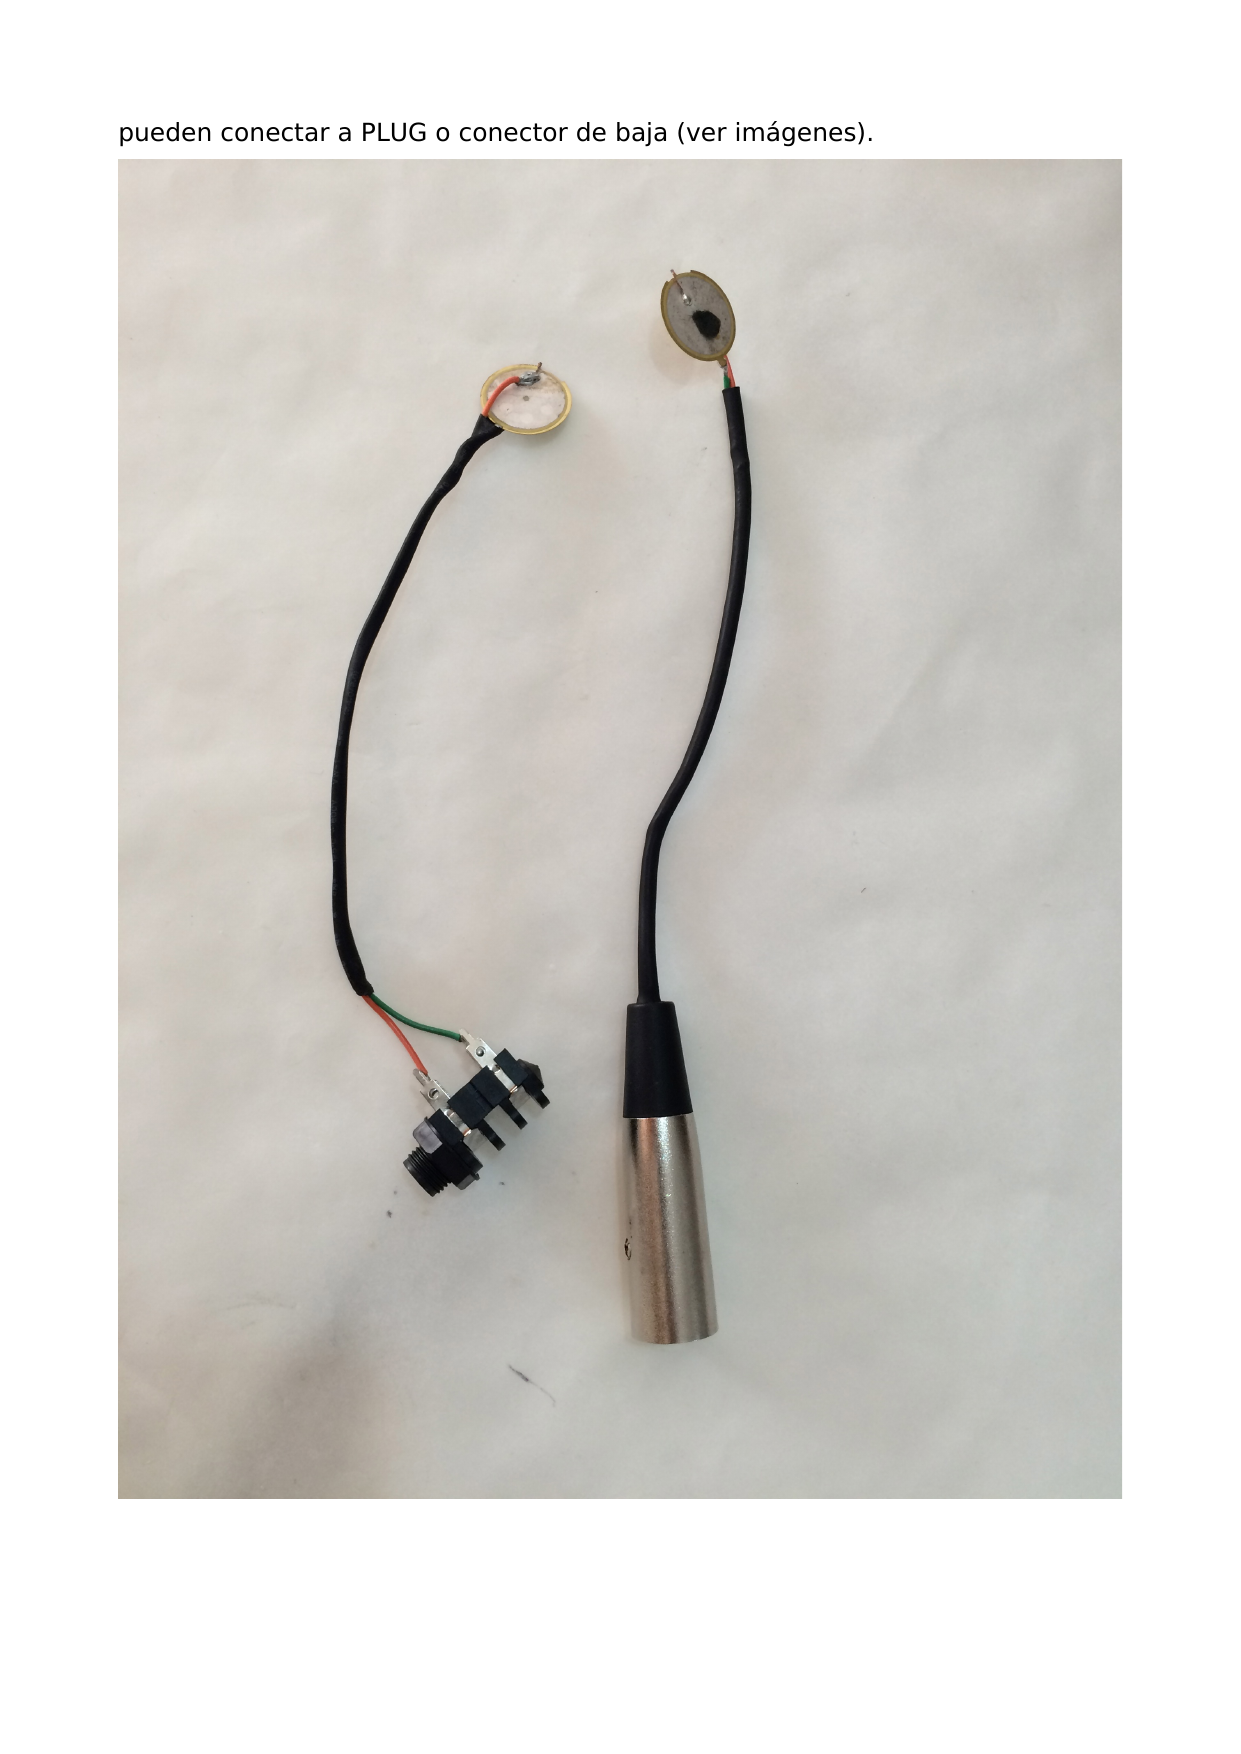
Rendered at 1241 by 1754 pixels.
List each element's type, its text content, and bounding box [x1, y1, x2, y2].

text pueden conectar a PLUG o conector de baja (ver imágenes). [118, 118, 1122, 147]
picture [118, 159, 1123, 1499]
